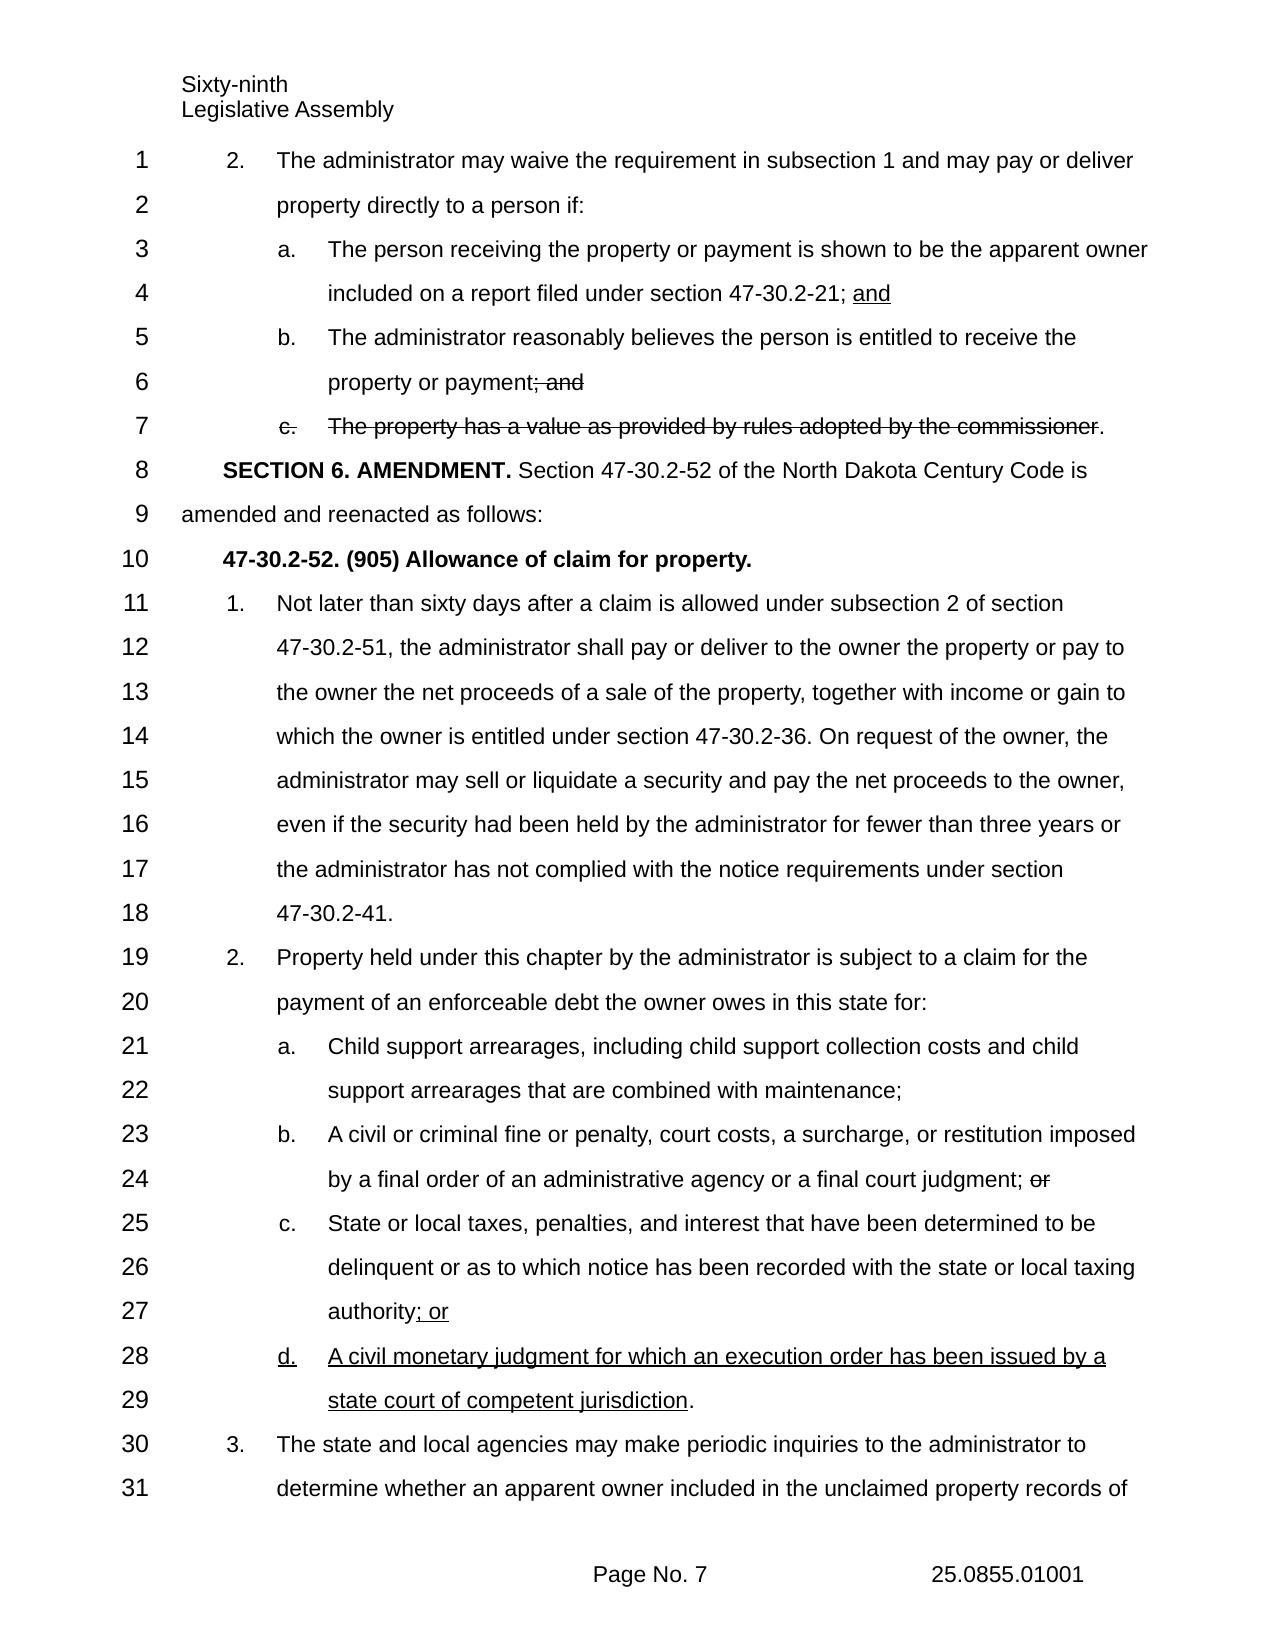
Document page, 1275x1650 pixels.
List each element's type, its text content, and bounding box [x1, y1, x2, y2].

text 2. Property held under this chapter by the administrator is subject to a claim for the payment of an enforceable debt the owner owes in this state for: [181, 930, 1154, 1019]
text 1. Not later than sixty days after a claim is allowed under subsection 2 of section 47‑30.2‑51, the administrator shall pay or deliver to the owner the property or pay to the owner the net proceeds of a sale of the property, together with income or gain to which the owner is entitled under section 47‑30.2‑36. On request of the owner, the administrator may sell or liquidate a security and pay the net proceeds to the owner, even if the security had been held by the administrator for fewer than three years or the administrator has not complied with the notice requirements under section 47‑30.2‑41. [181, 576, 1154, 930]
text 3. The state and local agencies may make periodic inquiries to the administrator to determine whether an apparent owner included in the unclaimed property records of [181, 1417, 1154, 1506]
text a. Child support arrearages, including child support collection costs and child support arrearages that are combined with maintenance; [181, 1019, 1154, 1107]
text d. A civil monetary judgment for which an execution order has been issued by a state court of competent jurisdiction. [181, 1329, 1154, 1417]
text b. A civil or criminal fine or penalty, court costs, a surcharge, or restitution imposed by a final order of an administrative agency or a final court judgment; or [181, 1107, 1154, 1196]
text c. The property has a value as provided by rules adopted by the commissioner. [181, 399, 1154, 443]
text 2. The administrator may waive the requirement in subsection 1 and may pay or deliver property directly to a person if: [181, 133, 1154, 222]
subtitle 47‑30.2‑52. (905) Allowance of claim for property. [181, 532, 1154, 576]
text b. The administrator reasonably believes the person is entitled to receive the property or payment; and [181, 310, 1154, 399]
text SECTION 6. AMENDMENT. Section 47‑30.2‑52 of the North Dakota Century Code is amended and reenacted as follows: [181, 443, 1154, 532]
text c. State or local taxes, penalties, and interest that have been determined to be delinquent or as to which notice has been recorded with the state or local taxing authority; or [181, 1196, 1154, 1329]
text a. The person receiving the property or payment is shown to be the apparent owner included on a report filed under section 47‑30.2‑21; and [181, 222, 1154, 310]
